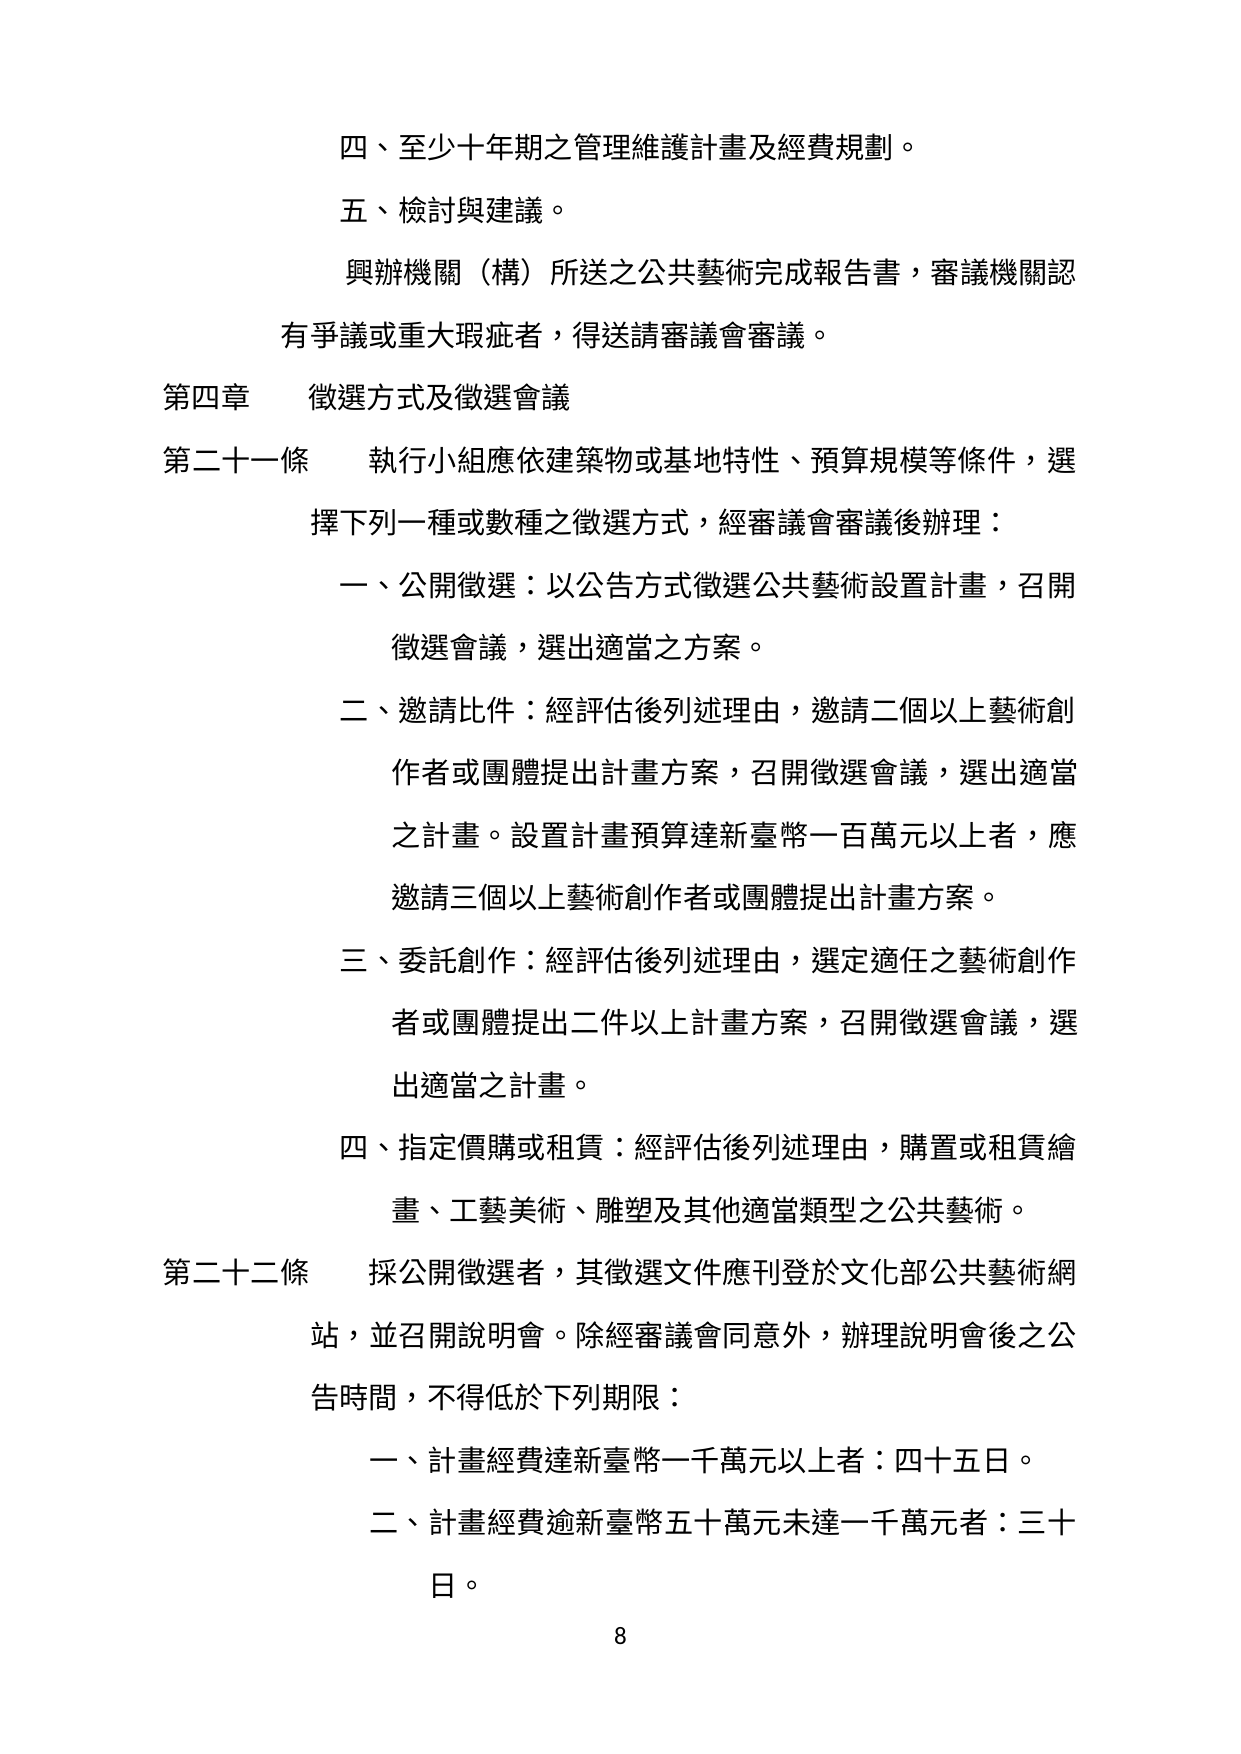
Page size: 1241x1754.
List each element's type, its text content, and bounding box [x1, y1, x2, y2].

text 第二十一條 執行小組應依建築物或基地特性、預算規模等條件，選擇下列一種或數種之徵選方式，經審議會審議後辦理： [162, 417, 1078, 542]
text 四、至少十年期之管理維護計畫及經費規劃。 [339, 104, 1078, 167]
text 二、邀請比件：經評估後列述理由，邀請二個以上藝術創作者或團體提出計畫方案，召開徵選會議，選出適當之計畫。設置計畫預算達新臺幣一百萬元以上者，應邀請三個以上藝術創作者或團體提出計畫方案。 [339, 667, 1078, 917]
text 五、檢討與建議。 [339, 167, 1078, 229]
text 二、計畫經費逾新臺幣五十萬元未達一千萬元者：三十日。 [369, 1479, 1078, 1604]
text 一、計畫經費達新臺幣一千萬元以上者：四十五日。 [369, 1417, 1078, 1479]
text 三、委託創作：經評估後列述理由，選定適任之藝術創作者或團體提出二件以上計畫方案，召開徵選會議，選出適當之計畫。 [339, 917, 1078, 1104]
text 第二十二條 採公開徵選者，其徵選文件應刊登於文化部公共藝術網站，並召開說明會。除經審議會同意外，辦理說明會後之公告時間，不得低於下列期限： [162, 1229, 1078, 1417]
text 四、指定價購或租賃：經評估後列述理由，購置或租賃繪畫、工藝美術、雕塑及其他適當類型之公共藝術。 [339, 1104, 1078, 1229]
text 興辦機關（構）所送之公共藝術完成報告書，審議機關認有爭議或重大瑕疵者，得送請審議會審議。 [281, 229, 1078, 354]
text 一、公開徵選：以公告方式徵選公共藝術設置計畫，召開徵選會議，選出適當之方案。 [339, 542, 1078, 667]
text 第四章 徵選方式及徵選會議 [162, 354, 1078, 417]
